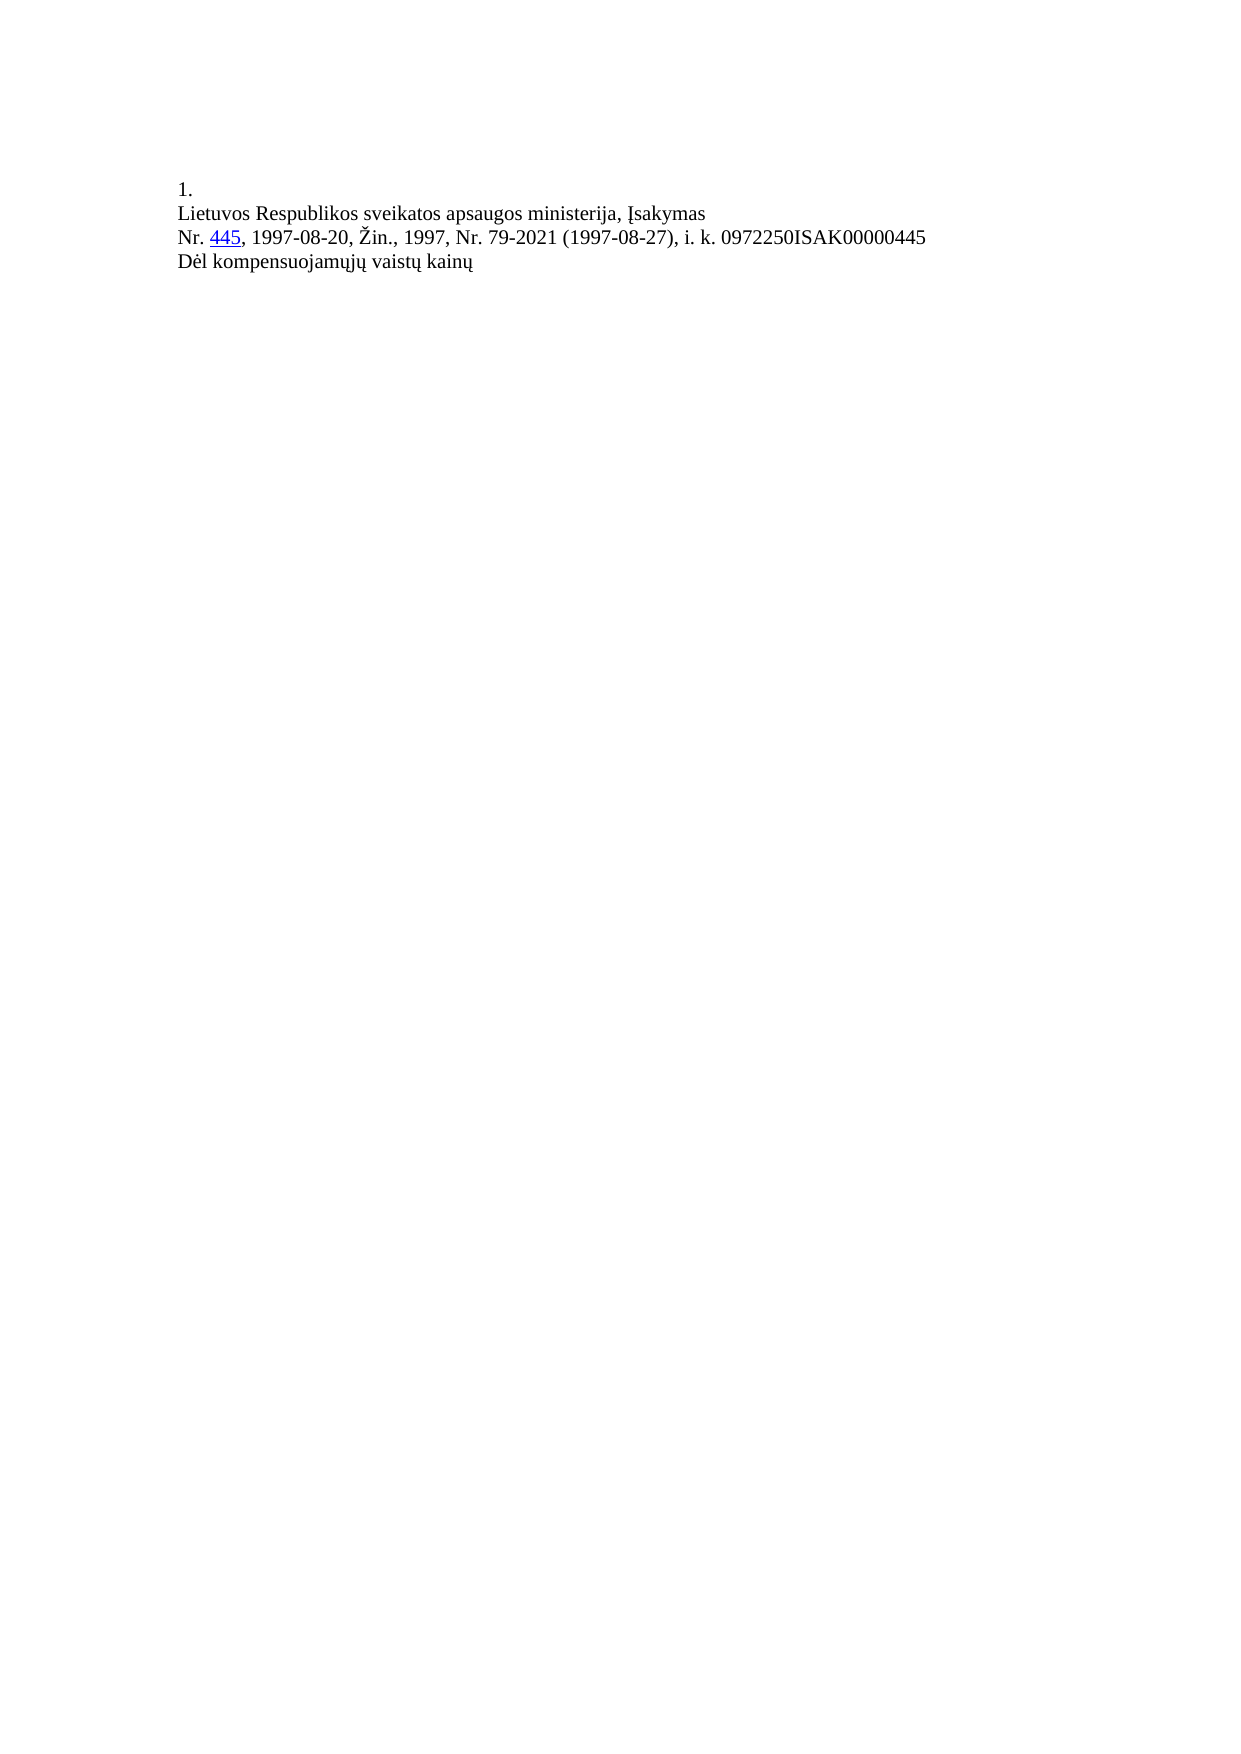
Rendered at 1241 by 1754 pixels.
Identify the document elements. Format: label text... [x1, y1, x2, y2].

text Nr. 445, 1997-08-20, Žin., 1997, Nr. 79-2021 (1997-08-27), i. k. 0972250ISAK00000445 [177, 225, 1181, 249]
text 1. [177, 177, 1181, 201]
text Lietuvos Respublikos sveikatos apsaugos ministerija, Įsakymas [177, 201, 1181, 225]
text Dėl kompensuojamųjų vaistų kainų [177, 249, 1181, 273]
